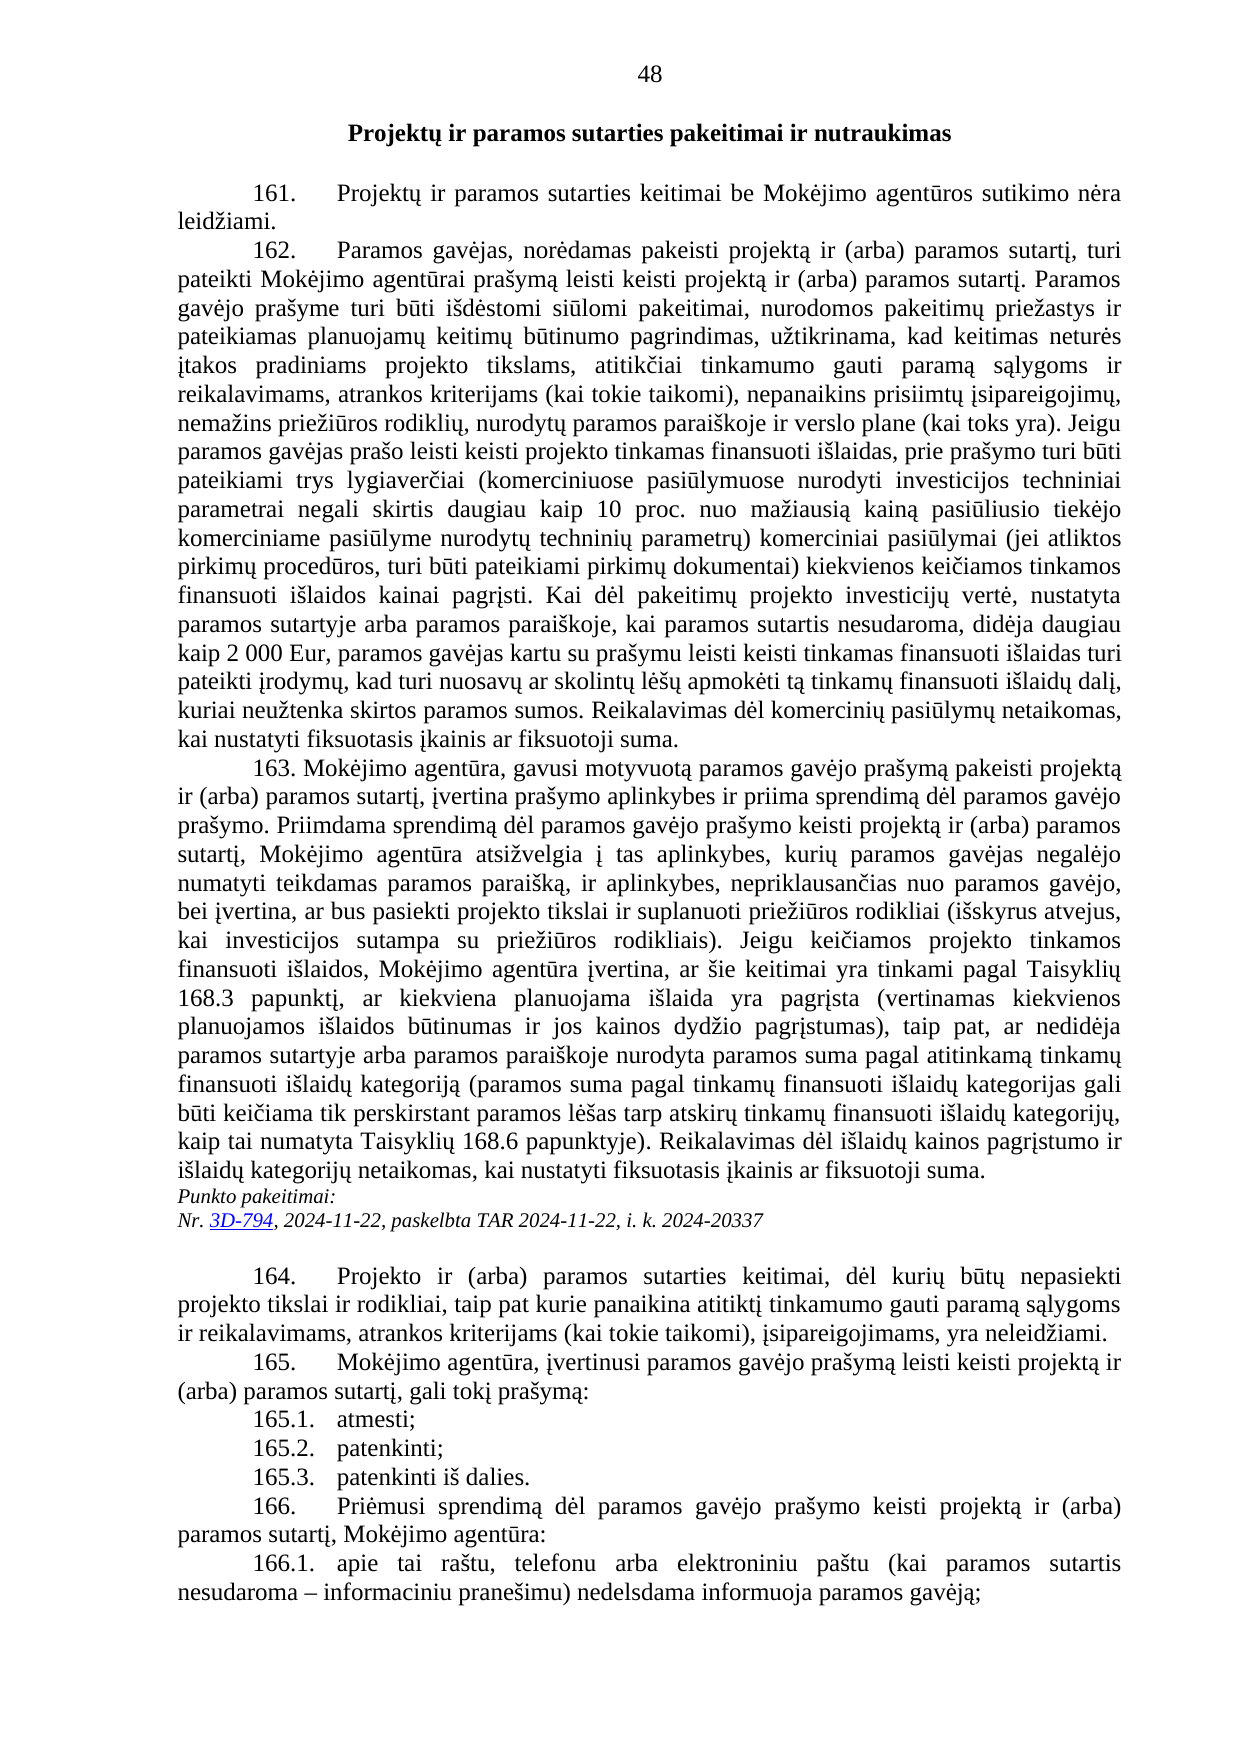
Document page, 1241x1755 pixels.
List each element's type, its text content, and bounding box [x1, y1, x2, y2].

text Punkto pakeitimai: [177, 1184, 1122, 1208]
text 161. Projektų ir paramos sutarties keitimai be Mokėjimo agentūros sutikimo nėra leidžiami. [177, 178, 1122, 235]
text 163. Mokėjimo agentūra, gavusi motyvuotą paramos gavėjo prašymą pakeisti projektą ir (arba) paramos sutartį, įvertina prašymo aplinkybes ir priima sprendimą dėl paramos gavėjo prašymo. Priimdama sprendimą dėl paramos gavėjo prašymo keisti projektą ir (arba) paramos sutartį, Mokėjimo agentūra atsižvelgia į tas aplinkybes, kurių paramos gavėjas negalėjo numatyti teikdamas paramos paraišką, ir aplinkybes, nepriklausančias nuo paramos gavėjo, bei įvertina, ar bus pasiekti projekto tikslai ir suplanuoti priežiūros rodikliai (išskyrus atvejus, kai investicijos sutampa su priežiūros rodikliais). Jeigu keičiamos projekto tinkamos finansuoti išlaidos, Mokėjimo agentūra įvertina, ar šie keitimai yra tinkami pagal Taisyklių 168.3 papunktį, ar kiekviena planuojama išlaida yra pagrįsta (vertinamas kiekvienos planuojamos išlaidos būtinumas ir jos kainos dydžio pagrįstumas), taip pat, ar nedidėja paramos sutartyje arba paramos paraiškoje nurodyta paramos suma pagal atitinkamą tinkamų finansuoti išlaidų kategoriją (paramos suma pagal tinkamų finansuoti išlaidų kategorijas gali būti keičiama tik perskirstant paramos lėšas tarp atskirų tinkamų finansuoti išlaidų kategorijų, kaip tai numatyta Taisyklių 168.6 papunktyje). Reikalavimas dėl išlaidų kainos pagrįstumo ir išlaidų kategorijų netaikomas, kai nustatyti fiksuotasis įkainis ar fiksuotoji suma. [177, 753, 1122, 1184]
subtitle Projektų ir paramos sutarties pakeitimai ir nutraukimas [177, 118, 1122, 147]
text 166.1. apie tai raštu, telefonu arba elektroniniu paštu (kai paramos sutartis nesudaroma – informaciniu pranešimu) nedelsdama informuoja paramos gavėją; [177, 1548, 1122, 1606]
text 165.1. atmesti; [177, 1404, 1122, 1433]
text 165. Mokėjimo agentūra, įvertinusi paramos gavėjo prašymą leisti keisti projektą ir (arba) paramos sutartį, gali tokį prašymą: [177, 1347, 1122, 1404]
text 164. Projekto ir (arba) paramos sutarties keitimai, dėl kurių būtų nepasiekti projekto tikslai ir rodikliai, taip pat kurie panaikina atitiktį tinkamumo gauti paramą sąlygoms ir reikalavimams, atrankos kriterijams (kai tokie taikomi), įsipareigojimams, yra neleidžiami. [177, 1261, 1122, 1347]
text Nr. 3D-794, 2024-11-22, paskelbta TAR 2024-11-22, i. k. 2024-20337 [177, 1208, 1122, 1232]
text 165.3. patenkinti iš dalies. [177, 1462, 1122, 1491]
text 162. Paramos gavėjas, norėdamas pakeisti projektą ir (arba) paramos sutartį, turi pateikti Mokėjimo agentūrai prašymą leisti keisti projektą ir (arba) paramos sutartį. Paramos gavėjo prašyme turi būti išdėstomi siūlomi pakeitimai, nurodomos pakeitimų priežastys ir pateikiamas planuojamų keitimų būtinumo pagrindimas, užtikrinama, kad keitimas neturės įtakos pradiniams projekto tikslams, atitikčiai tinkamumo gauti paramą sąlygoms ir reikalavimams, atrankos kriterijams (kai tokie taikomi), nepanaikins prisiimtų įsipareigojimų, nemažins priežiūros rodiklių, nurodytų paramos paraiškoje ir verslo plane (kai toks yra). Jeigu paramos gavėjas prašo leisti keisti projekto tinkamas finansuoti išlaidas, prie prašymo turi būti pateikiami trys lygiaverčiai (komerciniuose pasiūlymuose nurodyti investicijos techniniai parametrai negali skirtis daugiau kaip 10 proc. nuo mažiausią kainą pasiūliusio tiekėjo komerciniame pasiūlyme nurodytų techninių parametrų) komerciniai pasiūlymai (jei atliktos pirkimų procedūros, turi būti pateikiami pirkimų dokumentai) kiekvienos keičiamos tinkamos finansuoti išlaidos kainai pagrįsti. Kai dėl pakeitimų projekto investicijų vertė, nustatyta paramos sutartyje arba paramos paraiškoje, kai paramos sutartis nesudaroma, didėja daugiau kaip 2 000 Eur, paramos gavėjas kartu su prašymu leisti keisti tinkamas finansuoti išlaidas turi pateikti įrodymų, kad turi nuosavų ar skolintų lėšų apmokėti tą tinkamų finansuoti išlaidų dalį, kuriai neužtenka skirtos paramos sumos. Reikalavimas dėl komercinių pasiūlymų netaikomas, kai nustatyti fiksuotasis įkainis ar fiksuotoji suma. [177, 235, 1122, 753]
text 166. Priėmusi sprendimą dėl paramos gavėjo prašymo keisti projektą ir (arba) paramos sutartį, Mokėjimo agentūra: [177, 1491, 1122, 1548]
text 165.2. patenkinti; [177, 1433, 1122, 1462]
